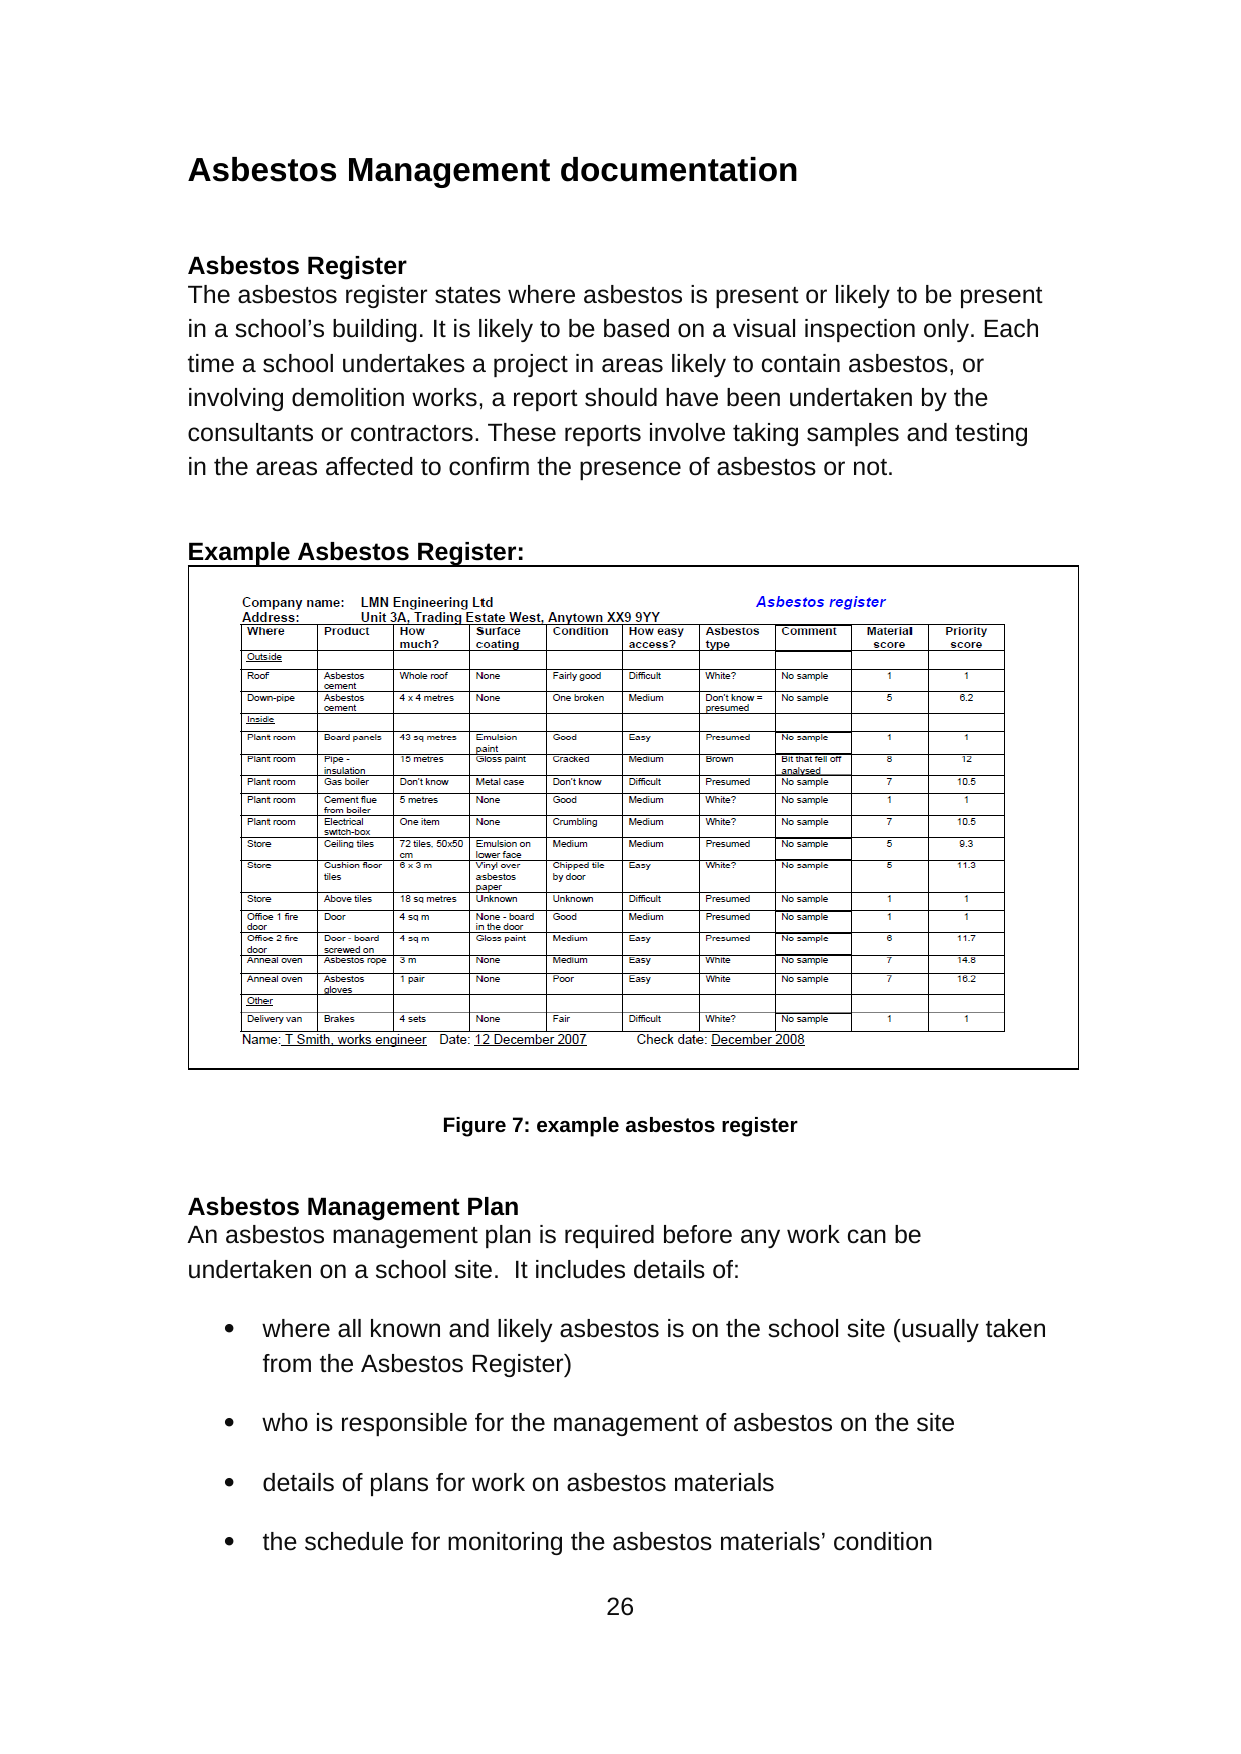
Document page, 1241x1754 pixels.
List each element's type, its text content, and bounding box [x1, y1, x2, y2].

list details of plans for work on asbestos materials [225, 1468, 1053, 1497]
list where all known and likely asbestos is on the school site (usually taken from the Asbestos Register) [225, 1314, 1053, 1377]
text An asbestos management plan is required before any work can be undertaken on a school site. It includes details of: [187, 1220, 1053, 1283]
subtitle Asbestos Register [187, 251, 1053, 280]
subtitle Asbestos Management Plan [187, 1191, 1053, 1220]
list the schedule for monitoring the asbestos materials’ condition [225, 1527, 1053, 1556]
text Figure 7: example asbestos register [187, 1113, 1053, 1137]
list who is responsible for the management of asbestos on the site [225, 1408, 1053, 1437]
subtitle Asbestos Management documentation [187, 150, 1053, 188]
subtitle Example Asbestos Register: [187, 537, 1053, 565]
text The asbestos register states where asbestos is present or likely to be present in a school’s building. It is likely to be based on a visual inspection only. Each time a school undertakes a project in areas likely to contain asbestos, or involving demolition works, a report should have been undertaken by the consultants or contractors. These reports involve taking samples and testing in the areas affected to confirm the presence of asbestos or not. [187, 280, 1053, 481]
